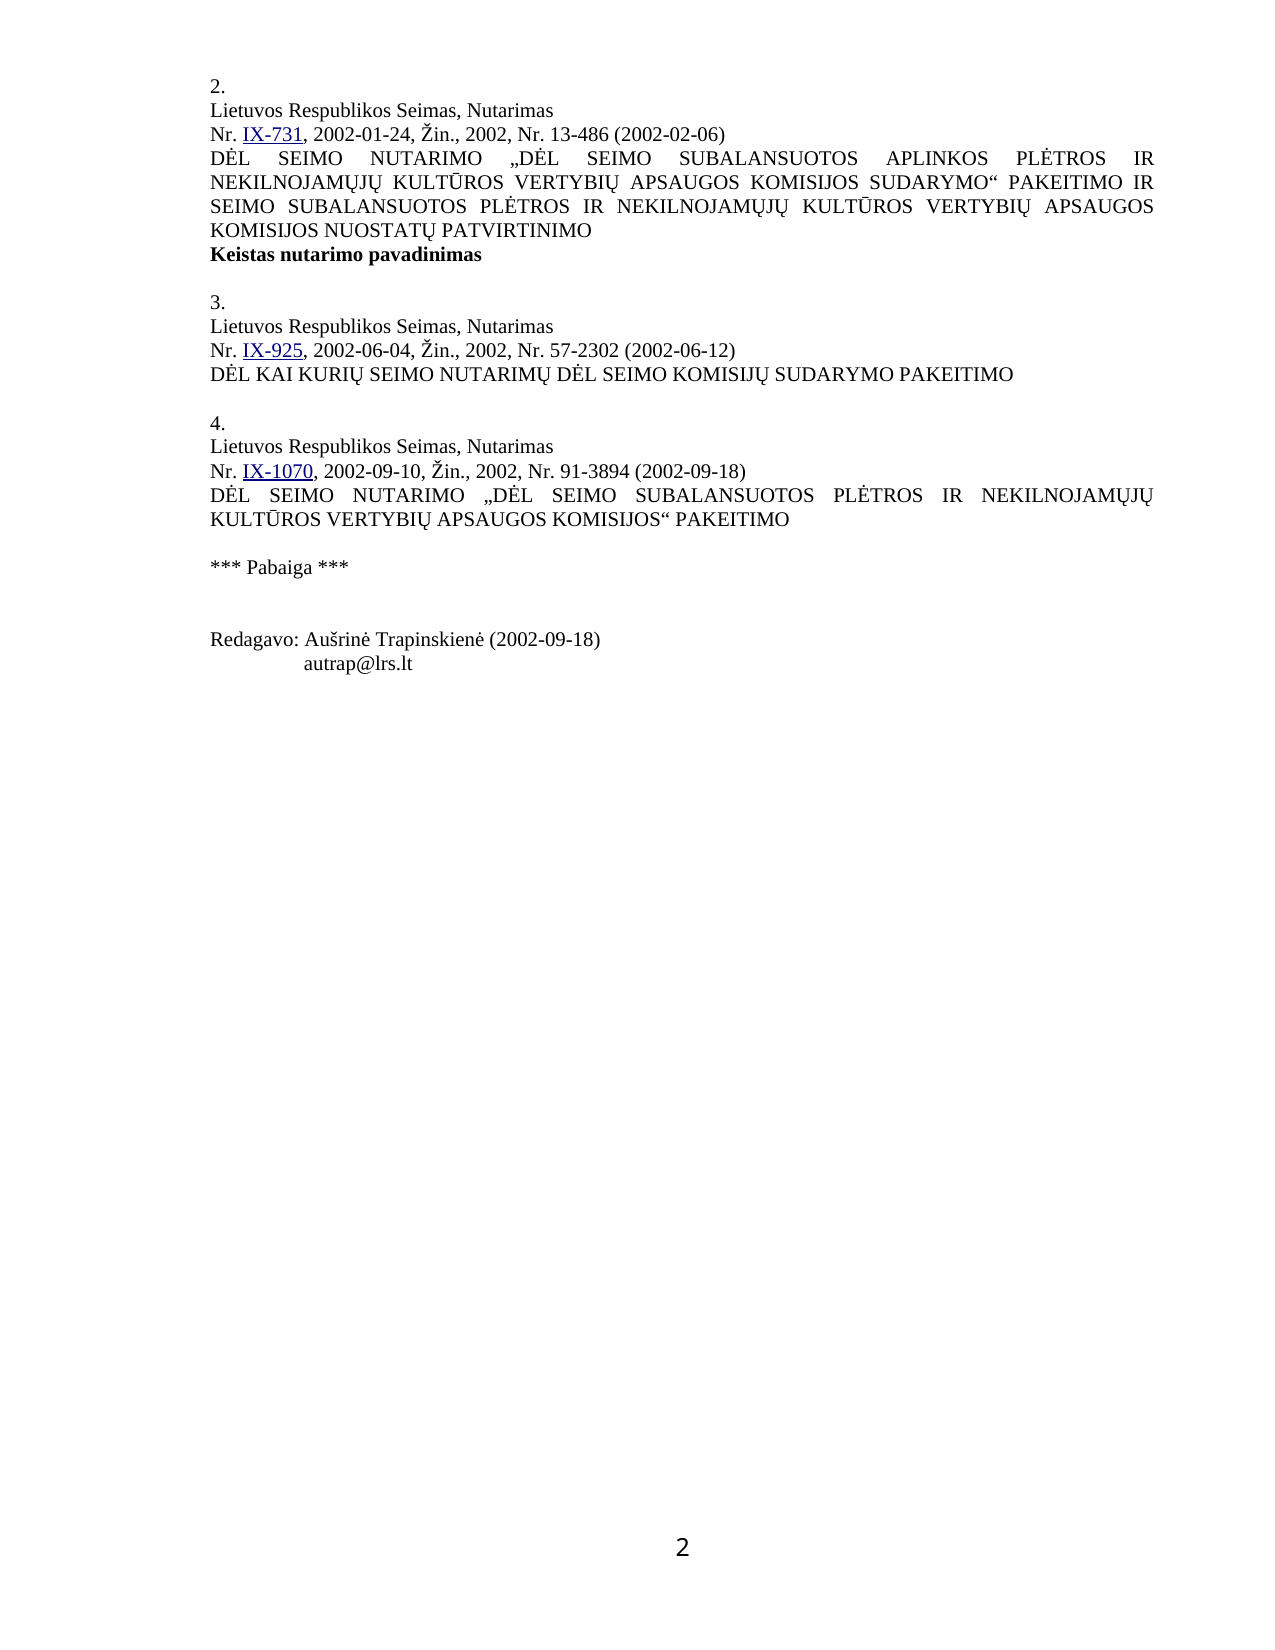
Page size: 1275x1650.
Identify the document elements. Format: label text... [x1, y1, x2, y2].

text Lietuvos Respublikos Seimas, Nutarimas [210, 314, 1155, 338]
text 3. [210, 290, 1155, 314]
text Nr. IX-925, 2002-06-04, Žin., 2002, Nr. 57-2302 (2002-06-12) [210, 338, 1155, 362]
text autrap@lrs.lt [210, 651, 1155, 675]
text Lietuvos Respublikos Seimas, Nutarimas [210, 434, 1155, 458]
text DĖL SEIMO NUTARIMO „DĖL SEIMO SUBALANSUOTOS APLINKOS PLĖTROS IR NEKILNOJAMŲJŲ KULTŪROS VERTYBIŲ APSAUGOS KOMISIJOS SUDARYMO“ PAKEITIMO IR SEIMO SUBALANSUOTOS PLĖTROS IR NEKILNOJAMŲJŲ KULTŪROS VERTYBIŲ APSAUGOS KOMISIJOS NUOSTATŲ PATVIRTINIMO [210, 146, 1155, 242]
text 2. [210, 73, 1155, 98]
text Nr. IX-731, 2002-01-24, Žin., 2002, Nr. 13-486 (2002-02-06) [210, 122, 1155, 146]
text Nr. IX-1070, 2002-09-10, Žin., 2002, Nr. 91-3894 (2002-09-18) [210, 458, 1155, 483]
text Redagavo: Aušrinė Trapinskienė (2002-09-18) [210, 627, 1155, 651]
text Lietuvos Respublikos Seimas, Nutarimas [210, 98, 1155, 122]
text Keistas nutarimo pavadinimas [210, 242, 1155, 266]
text DĖL SEIMO NUTARIMO „DĖL SEIMO SUBALANSUOTOS PLĖTROS IR NEKILNOJAMŲJŲ KULTŪROS VERTYBIŲ APSAUGOS KOMISIJOS“ PAKEITIMO [210, 483, 1155, 531]
text 4. [210, 410, 1155, 434]
text *** Pabaiga *** [210, 555, 1155, 579]
text DĖL KAI KURIŲ SEIMO NUTARIMŲ DĖL SEIMO KOMISIJŲ SUDARYMO PAKEITIMO [210, 362, 1155, 386]
